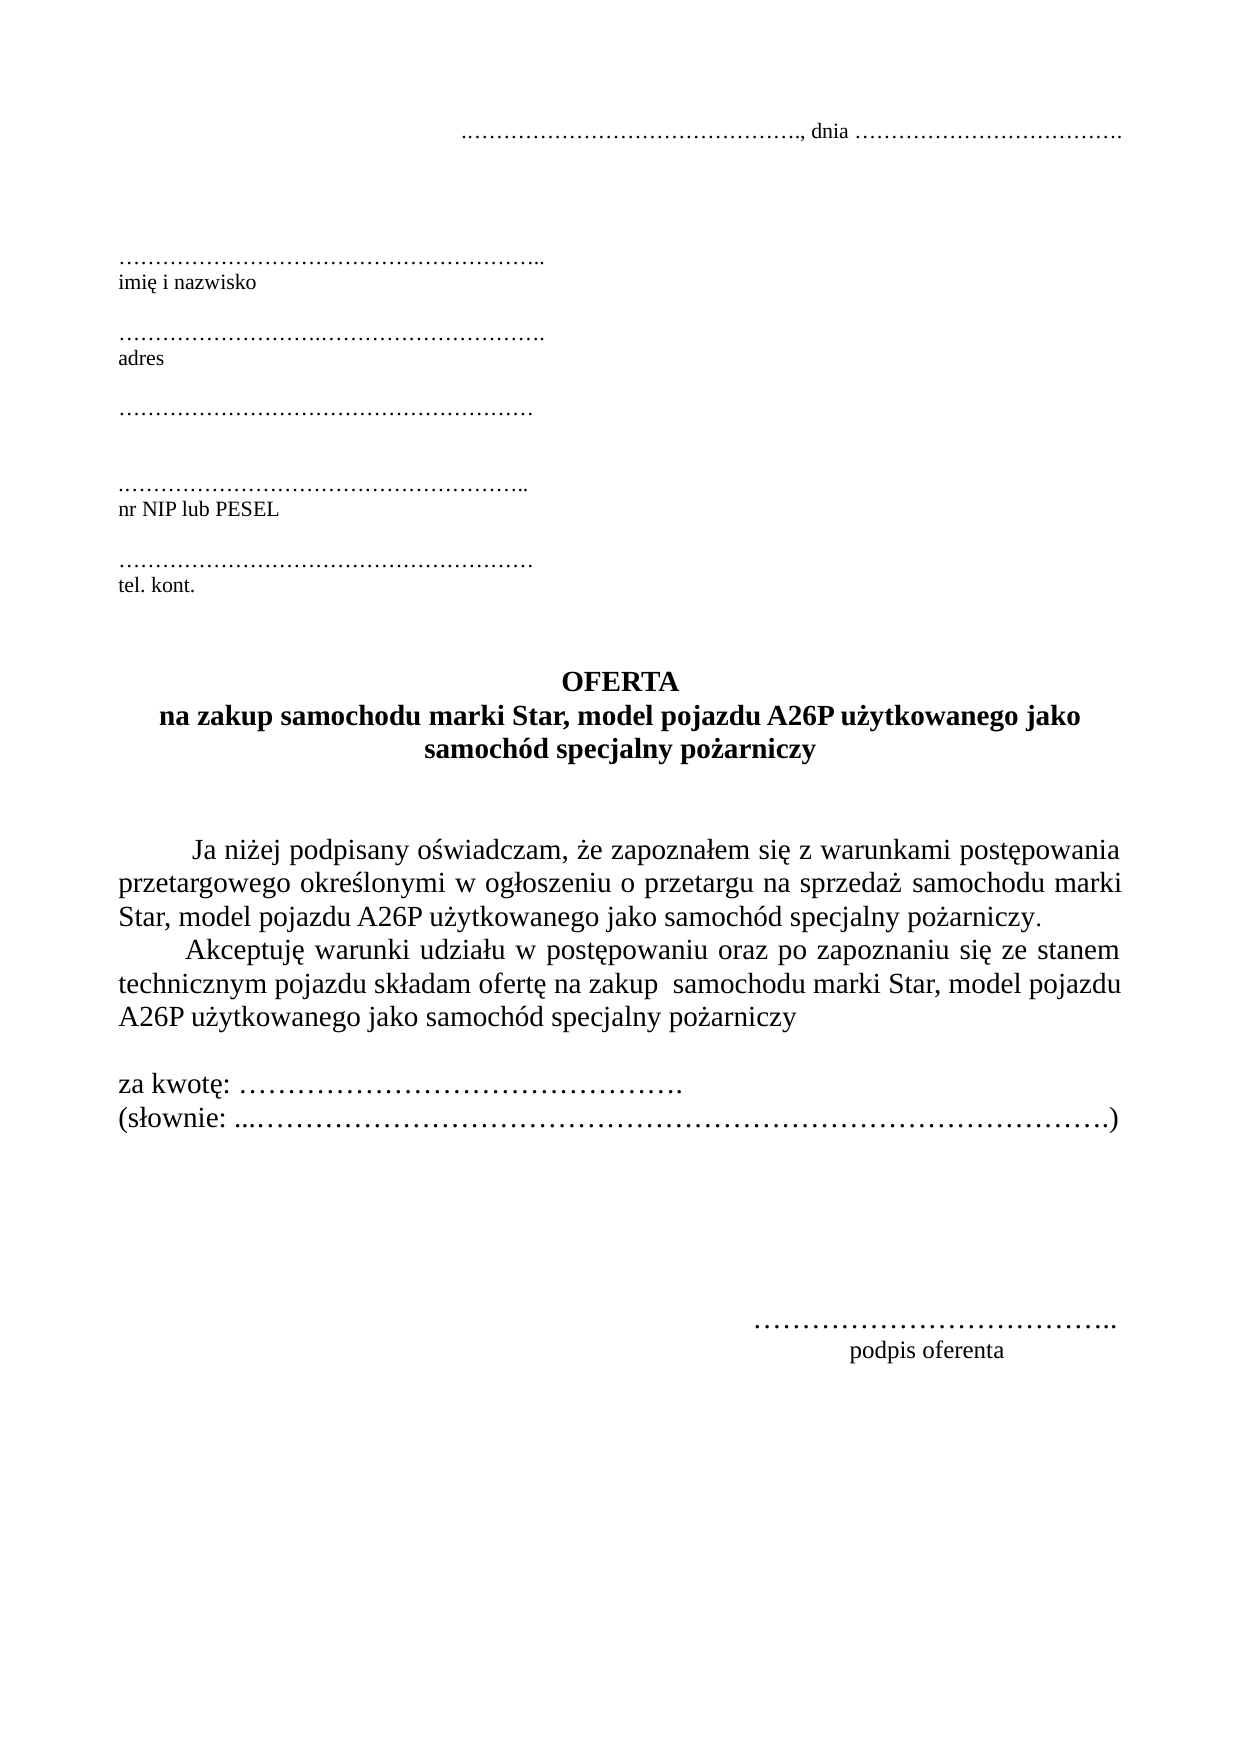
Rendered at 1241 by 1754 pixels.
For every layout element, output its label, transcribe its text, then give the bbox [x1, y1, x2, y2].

text adres [118, 345, 1122, 370]
text nr NIP lub PESEL [118, 496, 1122, 521]
text tel. kont. [118, 572, 1122, 597]
text ………………………………………………… [118, 547, 1122, 572]
text ……………………………….. [118, 1301, 1122, 1335]
text .……………………………………………….. [118, 471, 1122, 496]
text za kwotę: ………………………………………. [118, 1067, 1122, 1100]
text imię i nazwisko [118, 269, 1122, 294]
text na zakup samochodu marki Star, model pojazdu A26P użytkowanego jako samochód specjalny pożarniczy [118, 698, 1122, 765]
text ………………………………………………… [118, 395, 1122, 421]
text podpis oferenta [118, 1335, 1122, 1364]
text Akceptuję warunki udziału w postępowaniu oraz po zapoznaniu się ze stanem technicznym pojazdu składam ofertę na zakup samochodu marki Star, model pojazdu A26P użytkowanego jako samochód specjalny pożarniczy [118, 932, 1122, 1033]
text OFERTA [118, 664, 1122, 698]
text Ja niżej podpisany oświadczam, że zapoznałem się z warunkami postępowania przetargowego określonymi w ogłoszeniu o przetargu na sprzedaż samochodu marki Star, model pojazdu A26P użytkowanego jako samochód specjalny pożarniczy. [118, 832, 1122, 932]
text ……………………….…………………………. [118, 320, 1122, 345]
text (słownie: ...…………………………………………………………………………….) [118, 1100, 1122, 1134]
text ………………………………………………….. [118, 244, 1122, 269]
text .………………………………………., dnia ………………………………. [118, 118, 1122, 143]
